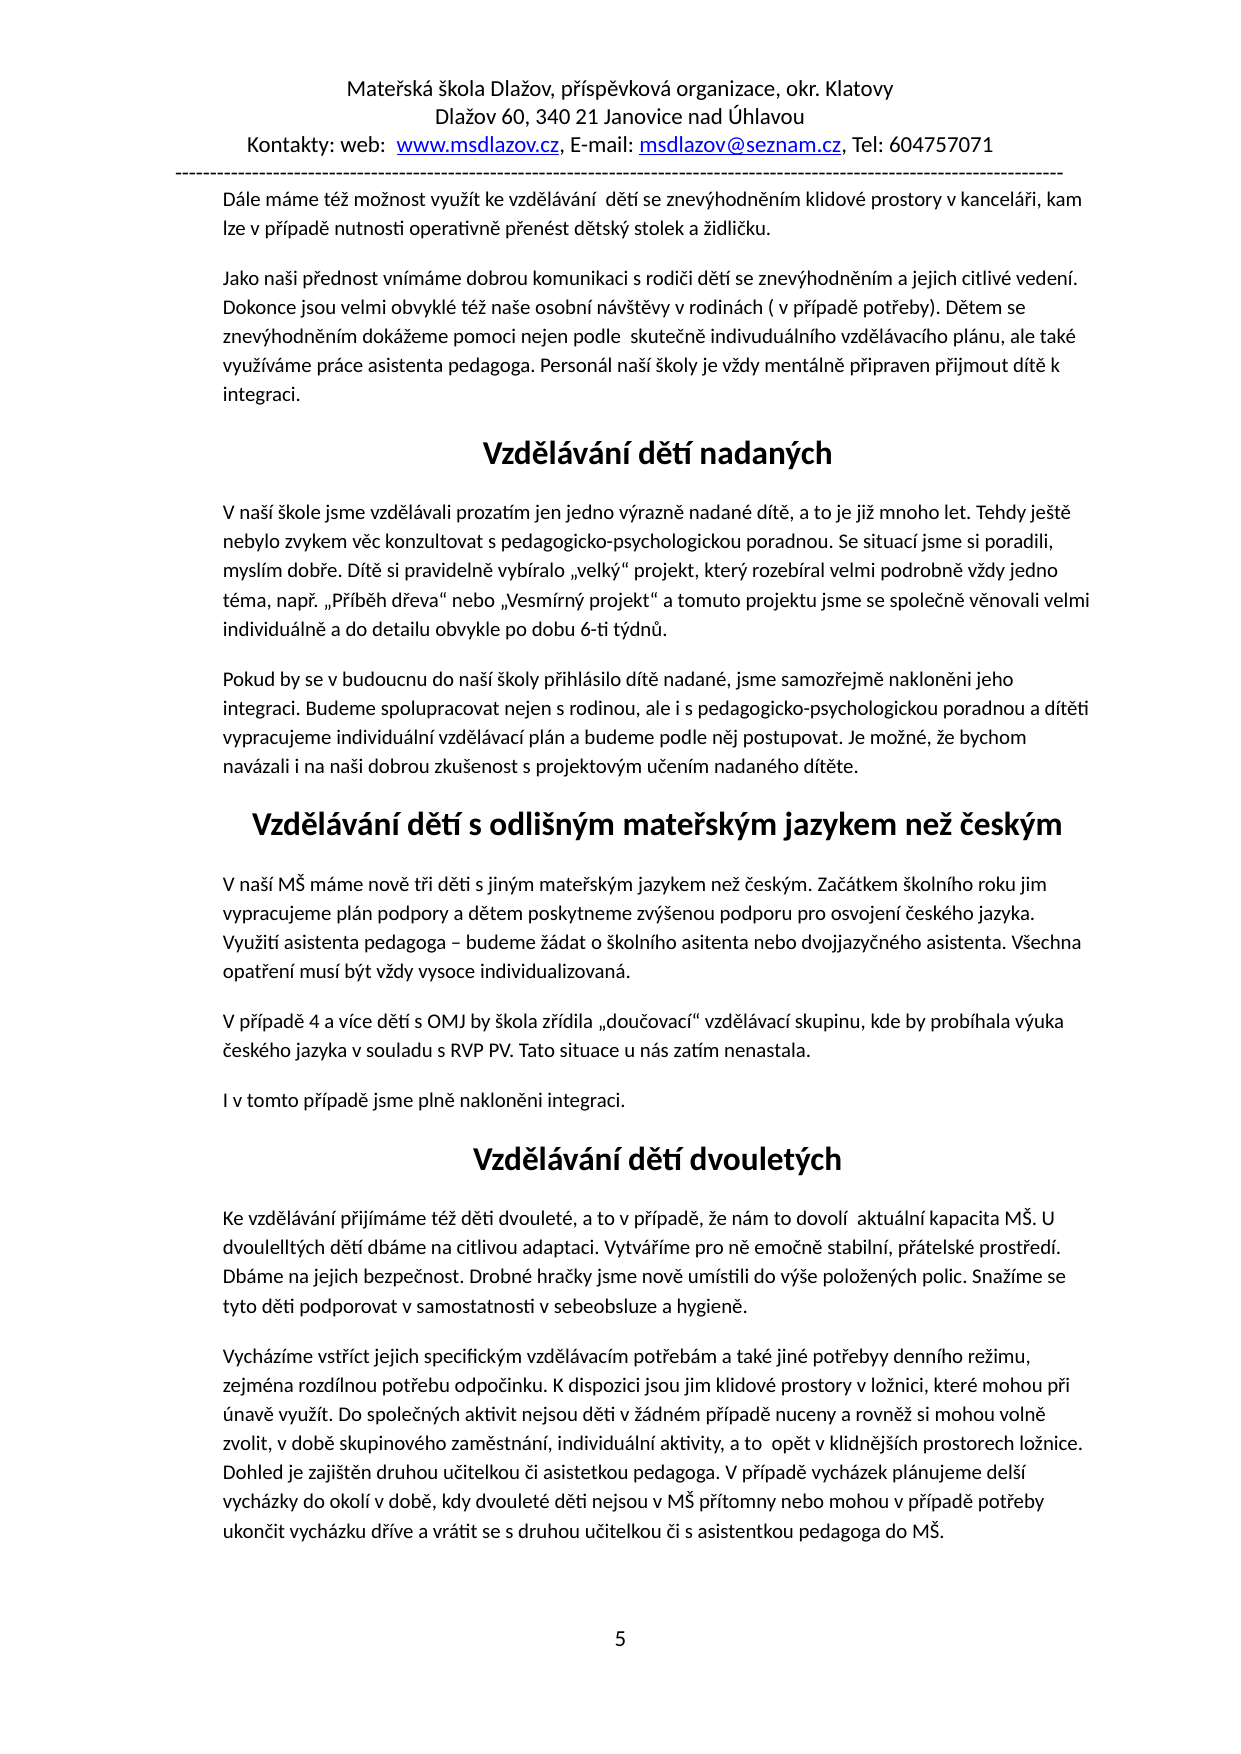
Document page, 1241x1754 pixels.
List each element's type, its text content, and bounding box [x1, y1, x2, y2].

list Vzdělávání dětí nadaných [223, 432, 1093, 472]
list Vzdělávání dětí s odlišným mateřským jazykem než českým [223, 803, 1093, 844]
list I v tomto případě jsme plně nakloněni integraci. [223, 1088, 1093, 1113]
list V případě 4 a více dětí s OMJ by škola zřídila „doučovací“ vzdělávací skupinu, kde by probíhala výuka českého jazyka v souladu s RVP PV. Tato situace u nás zatím nenastala. [223, 1008, 1093, 1063]
list Pokud by se v budoucnu do naší školy přihlásilo dítě nadané, jsme samozřejmě nakloněni jeho integraci. Budeme spolupracovat nejen s rodinou, ale i s pedagogicko-psychologickou poradnou a dítěti vypracujeme individuální vzdělávací plán a budeme podle něj postupovat. Je možné, že bychom navázali i na naši dobrou zkušenost s projektovým učením nadaného dítěte. [223, 666, 1093, 779]
list V naší MŠ máme nově tři děti s jiným mateřským jazykem než českým. Začátkem školního roku jim vypracujeme plán podpory a dětem poskytneme zvýšenou podporu pro osvojení českého jazyka. Využití asistenta pedagoga – budeme žádat o školního asitenta nebo dvojjazyčného asistenta. Všechna opatření musí být vždy vysoce individualizovaná. [223, 871, 1093, 984]
list Vycházíme vstříct jejich specifickým vzdělávacím potřebám a také jiné potřebyy denního režimu, zejména rozdílnou potřebu odpočinku. K dispozici jsou jim klidové prostory v ložnici, které mohou při únavě využít. Do společných aktivit nejsou děti v žádném případě nuceny a rovněž si mohou volně zvolit, v době skupinového zaměstnání, individuální aktivity, a to opět v klidnějších prostorech ložnice. Dohled je zajištěn druhou učitelkou či asistetkou pedagoga. V případě vycházek plánujeme delší vycházky do okolí v době, kdy dvouleté děti nejsou v MŠ přítomny nebo mohou v případě potřeby ukončit vycházku dříve a vrátit se s druhou učitelkou či s asistentkou pedagoga do MŠ. [223, 1343, 1093, 1543]
list Dále máme též možnost využít ke vzdělávání dětí se znevýhodněním klidové prostory v kanceláři, kam lze v případě nutnosti operativně přenést dětský stolek a židličku. [223, 186, 1093, 240]
list V naší škole jsme vzdělávali prozatím jen jedno výrazně nadané dítě, a to je již mnoho let. Tehdy ještě nebylo zvykem věc konzultovat s pedagogicko-psychologickou poradnou. Se situací jsme si poradili, myslím dobře. Dítě si pravidelně vybíralo „velký“ projekt, který rozebíral velmi podrobně vždy jedno téma, např. „Příběh dřeva“ nebo „Vesmírný projekt“ a tomuto projektu jsme se společně věnovali velmi individuálně a do detailu obvykle po dobu 6-ti týdnů. [223, 499, 1093, 641]
list Ke vzdělávání přijímáme též děti dvouleté, a to v případě, že nám to dovolí aktuální kapacita MŠ. U dvoulelltých dětí dbáme na citlivou adaptaci. Vytváříme pro ně emočně stabilní, přátelské prostředí. Dbáme na jejich bezpečnost. Drobné hračky jsme nově umístili do výše položených polic. Snažíme se tyto děti podporovat v samostatnosti v sebeobsluze a hygieně. [223, 1205, 1093, 1318]
list Vzdělávání dětí dvouletých [223, 1138, 1093, 1178]
list Jako naši přednost vnímáme dobrou komunikaci s rodiči dětí se znevýhodněním a jejich citlivé vedení. Dokonce jsou velmi obvyklé též naše osobní návštěvy v rodinách ( v případě potřeby). Dětem se znevýhodněním dokážeme pomoci nejen podle skutečně indivuduálního vzdělávacího plánu, ale také využíváme práce asistenta pedagoga. Personál naší školy je vždy mentálně připraven přijmout dítě k integraci. [223, 265, 1093, 407]
